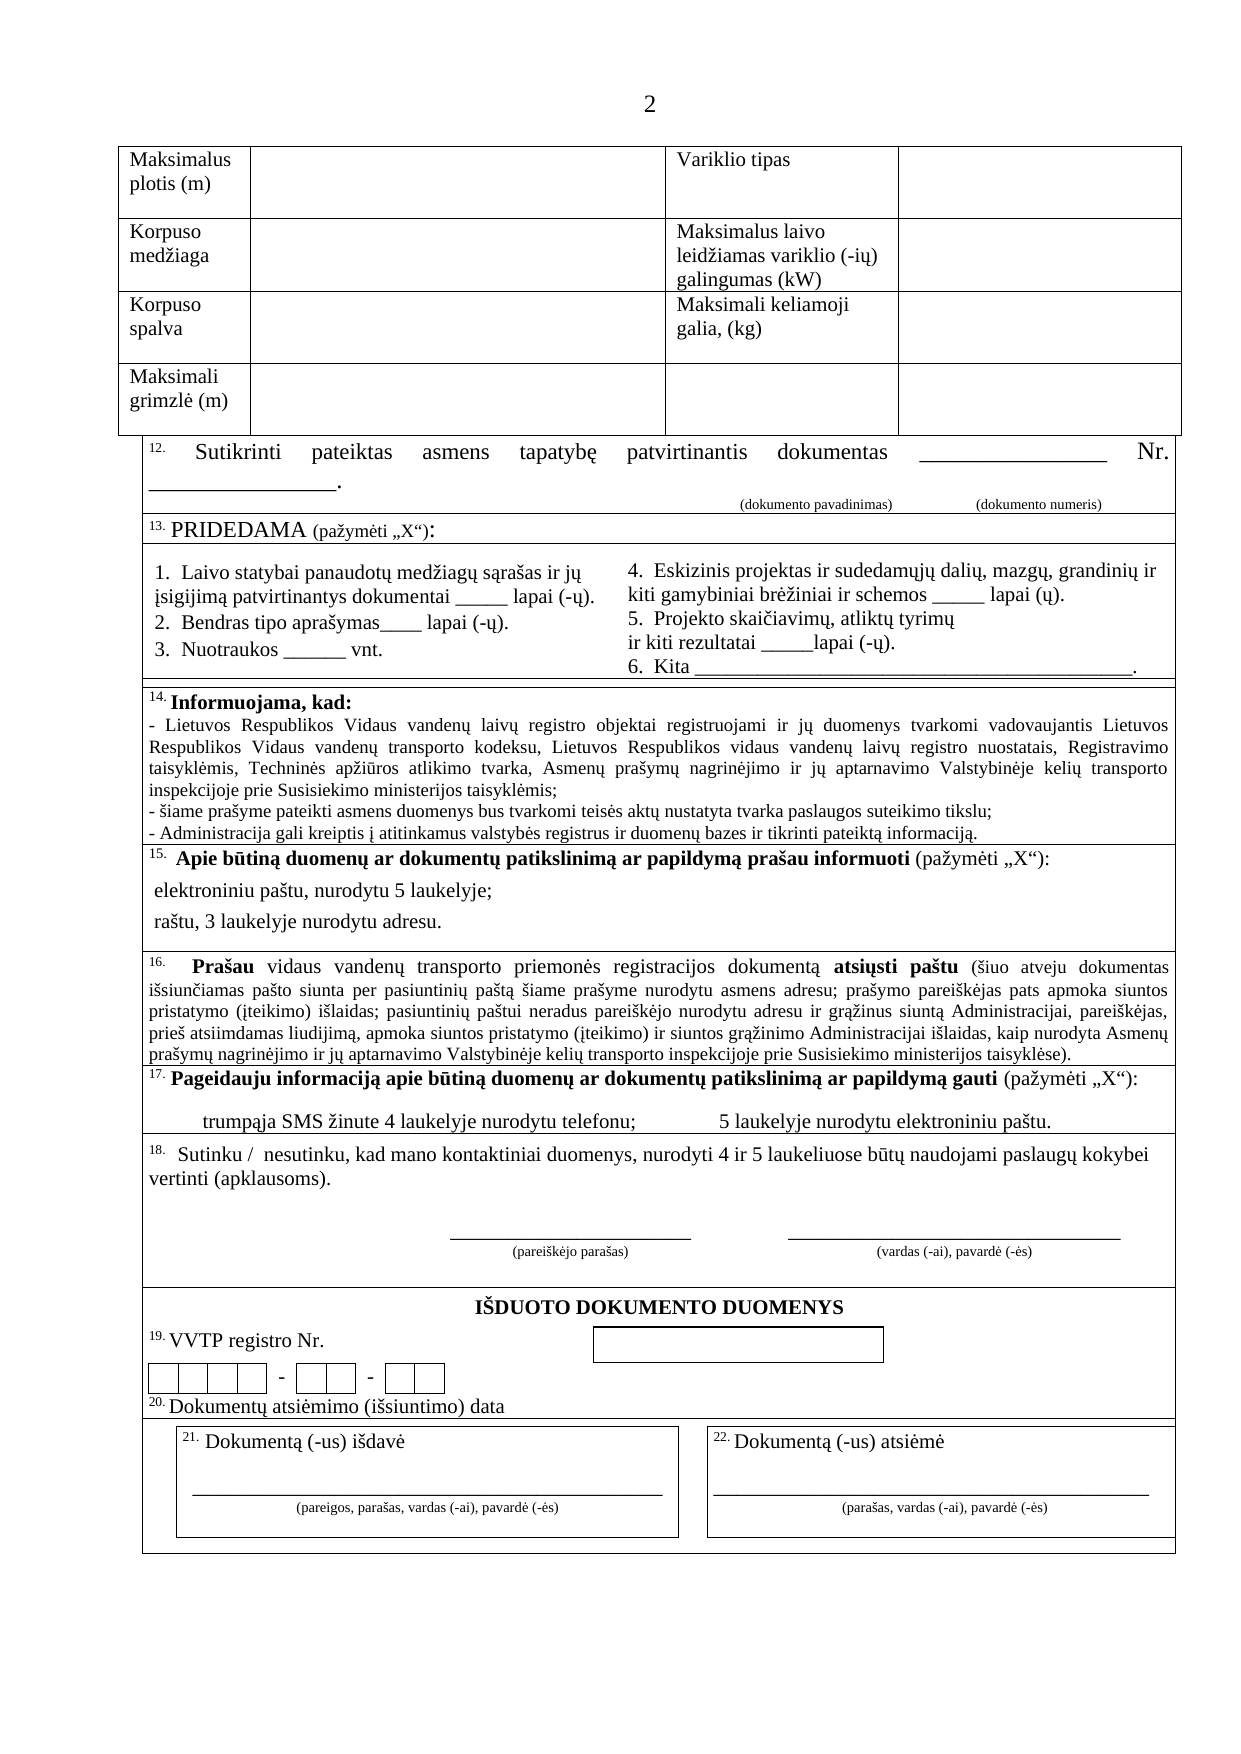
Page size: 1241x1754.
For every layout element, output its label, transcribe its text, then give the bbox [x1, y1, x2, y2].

table_cell [251, 292, 665, 363]
table_cell [1176, 678, 1181, 687]
table_header [297, 1364, 326, 1392]
table_cell [1176, 1418, 1181, 1553]
table_cell [118, 844, 142, 951]
table_cell [899, 219, 1181, 291]
table_cell 20. Dokumentų atsiėmimo (išsiuntimo) data [143, 1362, 1175, 1418]
table_cell [118, 678, 142, 687]
table_cell (pareiškėjo parašas) [423, 1243, 718, 1259]
table_cell [251, 219, 665, 291]
table_header 22. Dokumentą (-us) atsiėmė ______________________________________ (parašas, vardas (-ai), pavardė (-ės) [708, 1427, 1175, 1537]
table_header [673, 1109, 702, 1133]
table_cell [143, 1216, 423, 1242]
table_cell [251, 147, 665, 218]
table_cell [1176, 844, 1181, 951]
table_cell Korpuso spalva [119, 292, 250, 363]
table_cell 17. Pageidauju informaciją apie būtiną duomenų ar dokumentų patikslinimą ar papildymą gauti (pažymėti „X“): [143, 1066, 1175, 1133]
table_cell 19. VVTP registro Nr. [143, 1326, 593, 1362]
table_cell [143, 1259, 1175, 1287]
table_cell [118, 436, 142, 513]
table_cell [1176, 436, 1181, 513]
table_cell [118, 1326, 142, 1362]
table_cell 14. Informuojama, kad: - Lietuvos Respublikos Vidaus vandenų laivų registro objektai registruojami ir jų duomenys tvarkomi vadovaujantis Lietuvos Respublikos Vidaus vandenų transporto kodeksu, Lietuvos Respublikos vidaus vandenų laivų registro nuostatais, Registravimo taisyklėmis, Techninės apžiūros atlikimo tvarka, Asmenų prašymų nagrinėjimo ir jų aptarnavimo Valstybinėje kelių transporto inspekcijoje prie Susisiekimo ministerijos taisyklėmis; - šiame prašyme pateikti asmens duomenys bus tvarkomi teisės aktų nustatyta tvarka paslaugos suteikimo tikslu; - Administracija gali kreiptis į atitinkamus valstybės registrus ir duomenų bazes ir tikrinti pateiktą informaciją. [143, 688, 1175, 843]
table_cell [143, 1419, 1175, 1553]
table_header [327, 1364, 355, 1392]
table_cell [118, 687, 142, 843]
table_cell [899, 364, 1181, 435]
table_cell 12. Sutikrinti pateiktas asmens tapatybę patvirtinantis dokumentas _______________ Nr. _______________. (dokumento pavadinimas) (dokumento numeris) [143, 436, 1175, 513]
table_cell [118, 1287, 142, 1326]
table_header [179, 1364, 207, 1392]
table_cell 18. Sutinku / nesutinku, kad mano kontaktiniai duomenys, nurodyti 4 ir 5 laukeliuose būtų naudojami paslaugų kokybei vertinti (apklausoms). [143, 1134, 1175, 1190]
table_cell Maksimalus laivo leidžiamas variklio (-ių) galingumas (kW) [666, 219, 898, 291]
table_cell [118, 1362, 142, 1418]
table_header [208, 1364, 237, 1392]
table_cell [594, 1328, 883, 1362]
table_cell Maksimali keliamoji galia, (kg) [666, 292, 898, 363]
table_cell [118, 1133, 142, 1287]
table_cell 16. Prašau vidaus vandenų transporto priemonės registracijos dokumentą atsiųsti paštu (šiuo atveju dokumentas išsiunčiamas pašto siunta per pasiuntinių paštą šiame prašyme nurodytu asmens adresu; prašymo pareiškėjas pats apmoka siuntos pristatymo (įteikimo) išlaidas; pasiuntinių paštui neradus pareiškėjo nurodytu adresu ir grąžinus siuntą Administracijai, pareiškėjas, prieš atsiimdamas liudijimą, apmoka siuntos pristatymo (įteikimo) ir siuntos grąžinimo Administracijai išlaidas, kaip nurodyta Asmenų prašymų nagrinėjimo ir jų aptarnavimo Valstybinėje kelių transporto inspekcijoje prie Susisiekimo ministerijos taisyklėse). [143, 952, 1175, 1065]
table_cell [899, 147, 1181, 218]
table_cell Maksimali grimzlė (m) [119, 364, 250, 435]
table_cell [884, 1326, 1175, 1362]
table_header [423, 1190, 718, 1216]
table_header [149, 1364, 178, 1392]
table_cell 15. Apie būtiną duomenų ar dokumentų patikslinimą ar papildymą prašau informuoti (pažymėti „X“): elektroniniu paštu, nurodytu 5 laukelyje; raštu, 3 laukelyje nurodytu adresu. [143, 845, 1175, 951]
table_cell [1176, 951, 1181, 1065]
table_cell 13. PRIDEDAMA (pažymėti „X“): [143, 514, 1175, 542]
table_header - [267, 1363, 296, 1392]
table_cell IŠDUOTO DOKUMENTO DUOMENYS [143, 1288, 1175, 1326]
table_header [149, 1426, 176, 1537]
table_header [718, 1190, 1175, 1216]
table_cell [118, 543, 142, 678]
table_cell [143, 679, 1175, 687]
table_cell _____________________________ [718, 1216, 1175, 1242]
table_cell [1176, 1362, 1181, 1418]
table_cell [666, 364, 898, 435]
table_cell [1176, 1287, 1181, 1326]
table_cell [118, 951, 142, 1065]
table_header [143, 1190, 423, 1216]
table_cell Korpuso medžiaga [119, 219, 250, 291]
table_header - [356, 1363, 385, 1392]
table_cell [1176, 1133, 1181, 1287]
table_header 21. Dokumentą (-us) išdavė _________________________________________ (pareigos, parašas, vardas (-ai), pavardė (-ės) [177, 1427, 678, 1537]
table_cell [143, 1243, 423, 1259]
table_cell [251, 364, 665, 435]
table_header 1. Laivo statybai panaudotų medžiagų sąrašas ir jų įsigijimą patvirtinantys dokumentai _____ lapai (-ų). 2. Bendras tipo aprašymas____ lapai (-ų). 3. Nuotraukos ______ vnt. [149, 558, 622, 678]
table_header trumpąja SMS žinute 4 laukelyje nurodytu telefonu; [185, 1109, 673, 1133]
table_cell Maksimalus plotis (m) [119, 147, 250, 218]
table_header [679, 1426, 707, 1537]
table_header [238, 1364, 266, 1392]
table_cell Variklio tipas [666, 147, 898, 218]
table_header 4. Eskizinis projektas ir sudedamųjų dalių, mazgų, grandinių ir kiti gamybiniai brėžiniai ir schemos _____ lapai (ų). 5. Projekto skaičiavimų, atliktų tyrimų ir kiti rezultatai _____lapai (-ų). 6. Kita __________________________________________. [622, 558, 1170, 678]
table_cell [118, 513, 142, 542]
table_header 5 laukelyje nurodytu elektroniniu paštu. [702, 1109, 1162, 1133]
table_header [386, 1364, 414, 1392]
table_cell [118, 1418, 142, 1553]
table_cell [143, 544, 1175, 678]
table_cell [899, 292, 1181, 363]
table_cell [1176, 687, 1181, 843]
table_cell [1176, 1326, 1181, 1362]
table_cell [1176, 1065, 1181, 1133]
table_cell [118, 1065, 142, 1133]
table_cell (vardas (-ai), pavardė (-ės) [718, 1243, 1175, 1259]
table_cell [1176, 543, 1181, 678]
table_cell [1176, 513, 1181, 542]
table_cell _____________________ [423, 1216, 718, 1242]
table_header [415, 1364, 444, 1392]
